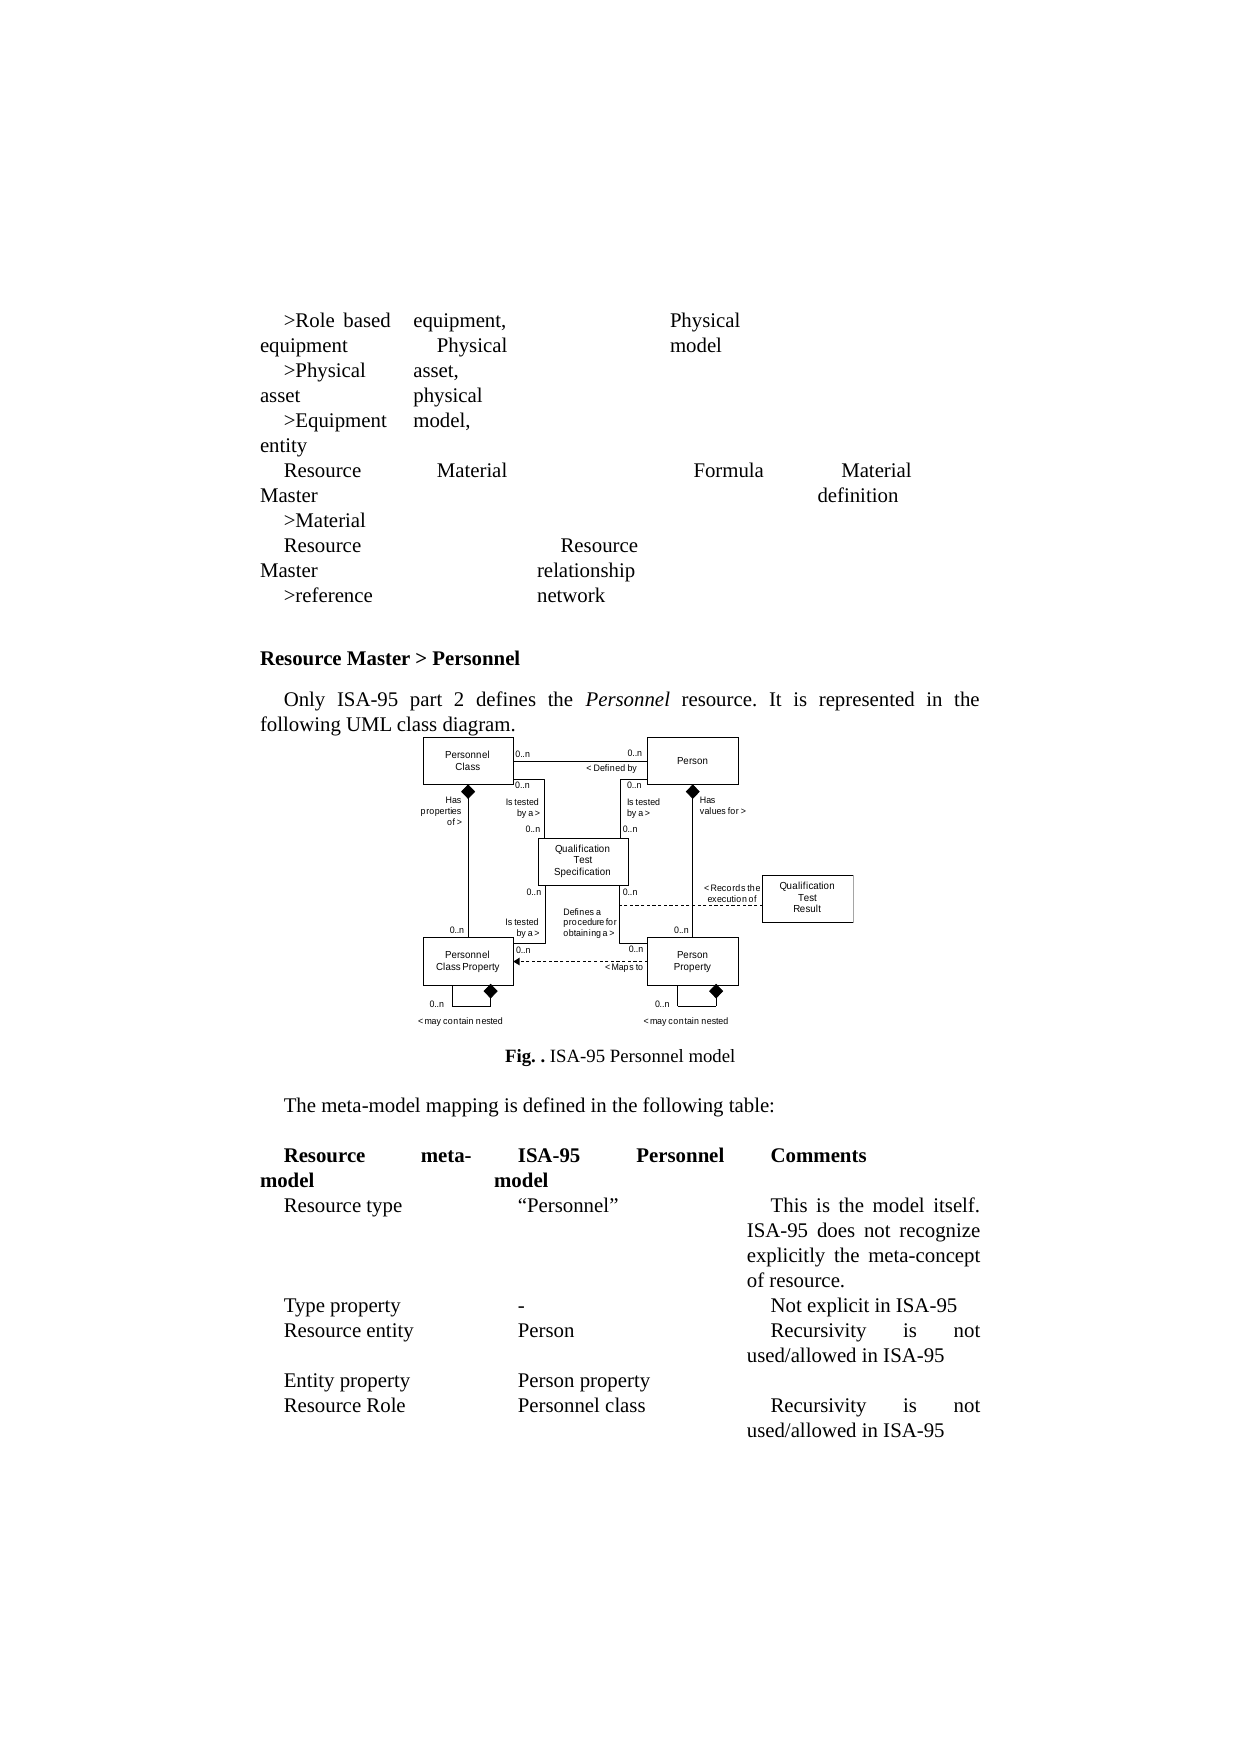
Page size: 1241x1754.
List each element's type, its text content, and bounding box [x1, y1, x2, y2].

table_cell Person property [483, 1367, 735, 1392]
table_cell [954, 532, 1072, 607]
table_cell [954, 307, 1072, 457]
table_cell [402, 532, 526, 607]
table_cell Not explicit in ISA-95 [735, 1292, 992, 1317]
table_cell [526, 457, 658, 532]
table_cell [954, 457, 1072, 532]
table_cell Resource entity [249, 1317, 483, 1367]
table_cell equipment, Physical asset, physical model, [402, 307, 526, 457]
table_cell Material [402, 457, 526, 532]
text Fig. . ISA-95 Personnel model [260, 1044, 980, 1067]
table_cell Physical model [659, 307, 806, 457]
table_cell [806, 532, 954, 607]
table_cell Personnel class [483, 1392, 735, 1442]
table_cell This is the model itself. ISA-95 does not recognize explicitly the meta-concept of resource. [735, 1192, 992, 1292]
table_cell [735, 1367, 992, 1392]
table_cell Type property [249, 1292, 483, 1317]
table_header Comments [735, 1142, 992, 1192]
table_cell Resource Master >reference [249, 532, 402, 607]
table_cell [806, 307, 954, 457]
table_cell Material definition [806, 457, 954, 532]
table_cell Resource Role [249, 1392, 483, 1442]
table_cell - [483, 1292, 735, 1317]
table_cell Resource type [249, 1192, 483, 1292]
text The meta-model mapping is defined in the following table: [260, 1092, 980, 1117]
table_cell >Role based equipment >Physical asset >Equipment entity [249, 307, 402, 457]
table_cell Recursivity is not used/allowed in ISA-95 [735, 1317, 992, 1367]
table_cell Recursivity is not used/allowed in ISA-95 [735, 1392, 992, 1442]
table_cell Resource Master >Material [249, 457, 402, 532]
table_cell “Personnel” [483, 1192, 735, 1292]
text Only ISA-95 part 2 defines the Personnel resource. It is represented in the following UML class diagram. [260, 686, 980, 736]
table_cell Resource relationship network [526, 532, 658, 607]
table_header Resource meta-model [249, 1142, 483, 1192]
table_header ISA-95 Personnel model [483, 1142, 735, 1192]
table_cell Entity property [249, 1367, 483, 1392]
table_cell [659, 532, 806, 607]
table_cell Formula [659, 457, 806, 532]
table_cell Person [483, 1317, 735, 1367]
table_cell [526, 307, 658, 457]
subtitle Resource Master > Personnel [260, 644, 980, 669]
